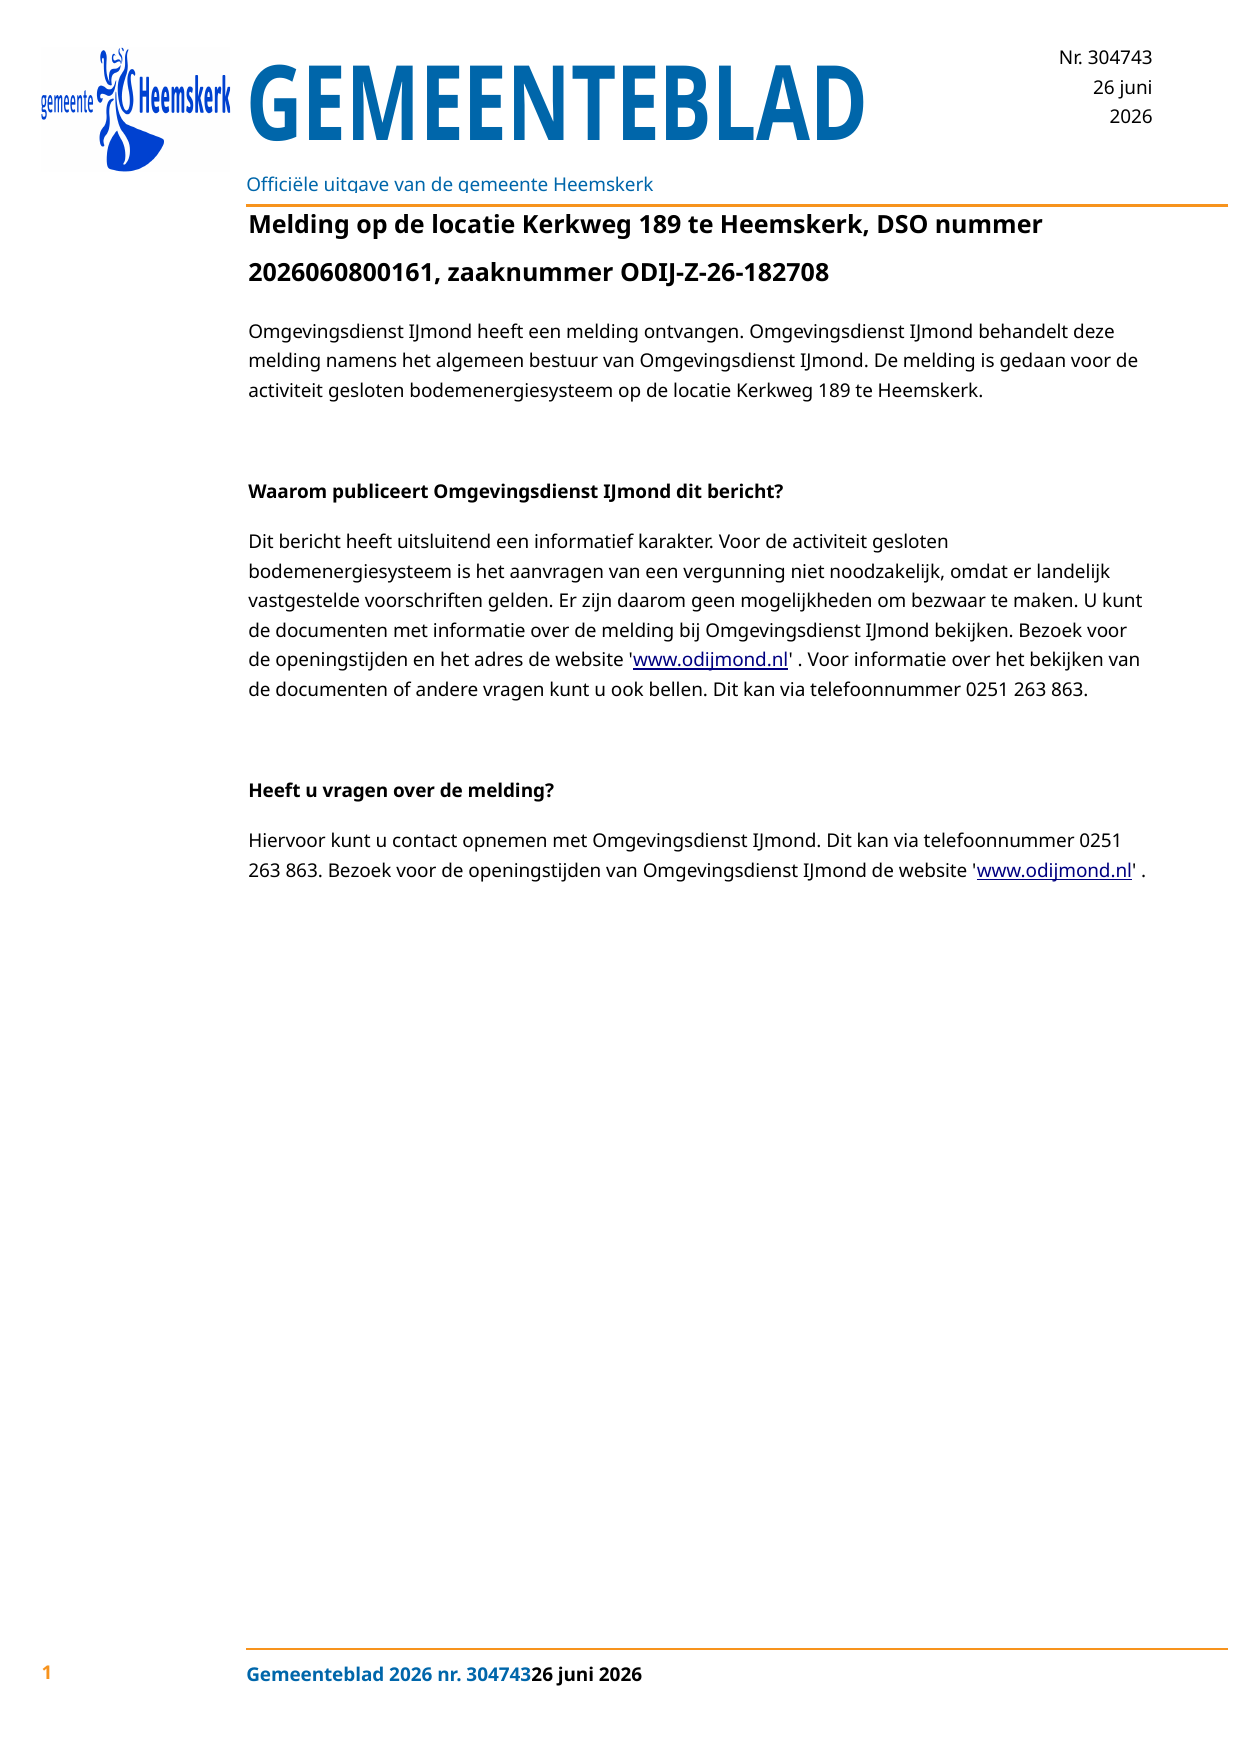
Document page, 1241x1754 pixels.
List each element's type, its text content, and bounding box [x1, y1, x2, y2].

text Melding op de locatie Kerkweg 189 te Heemskerk, DSO nummer 2026060800161, zaaknummer ODIJ-Z-26-182708 [248, 207, 1152, 288]
text Omgevingsdienst IJmond heeft een melding ontvangen. Omgevingsdienst IJmond behandelt deze melding namens het algemeen bestuur van Omgevingsdienst IJmond. De melding is gedaan voor de activiteit gesloten bodemenergiesysteem op de locatie Kerkweg 189 te Heemskerk. [248, 318, 1152, 403]
text Waarom publiceert Omgevingsdienst IJmond dit bericht? [248, 478, 1152, 504]
text Hiervoor kunt u contact opnemen met Omgevingsdienst IJmond. Dit kan via telefoonnummer 0251 263 863. Bezoek voor de openingstijden van Omgevingsdienst IJmond de website 'www.odijmond.nl' . [248, 827, 1152, 883]
text Dit bericht heeft uitsluitend een informatief karakter. Voor de activiteit gesloten bodemenergiesysteem is het aanvragen van een vergunning niet noodzakelijk, omdat er landelijk vastgestelde voorschriften gelden. Er zijn daarom geen mogelijkheden om bezwaar te maken. U kunt de documenten met informatie over de melding bij Omgevingsdienst IJmond bekijken. Bezoek voor de openingstijden en het adres de website 'www.odijmond.nl' . Voor informatie over het bekijken van de documenten of andere vragen kunt u ook bellen. Dit kan via telefoonnummer 0251 263 863. [248, 528, 1152, 702]
text Heeft u vragen over de melding? [248, 777, 1152, 803]
picture [41, 47, 231, 172]
